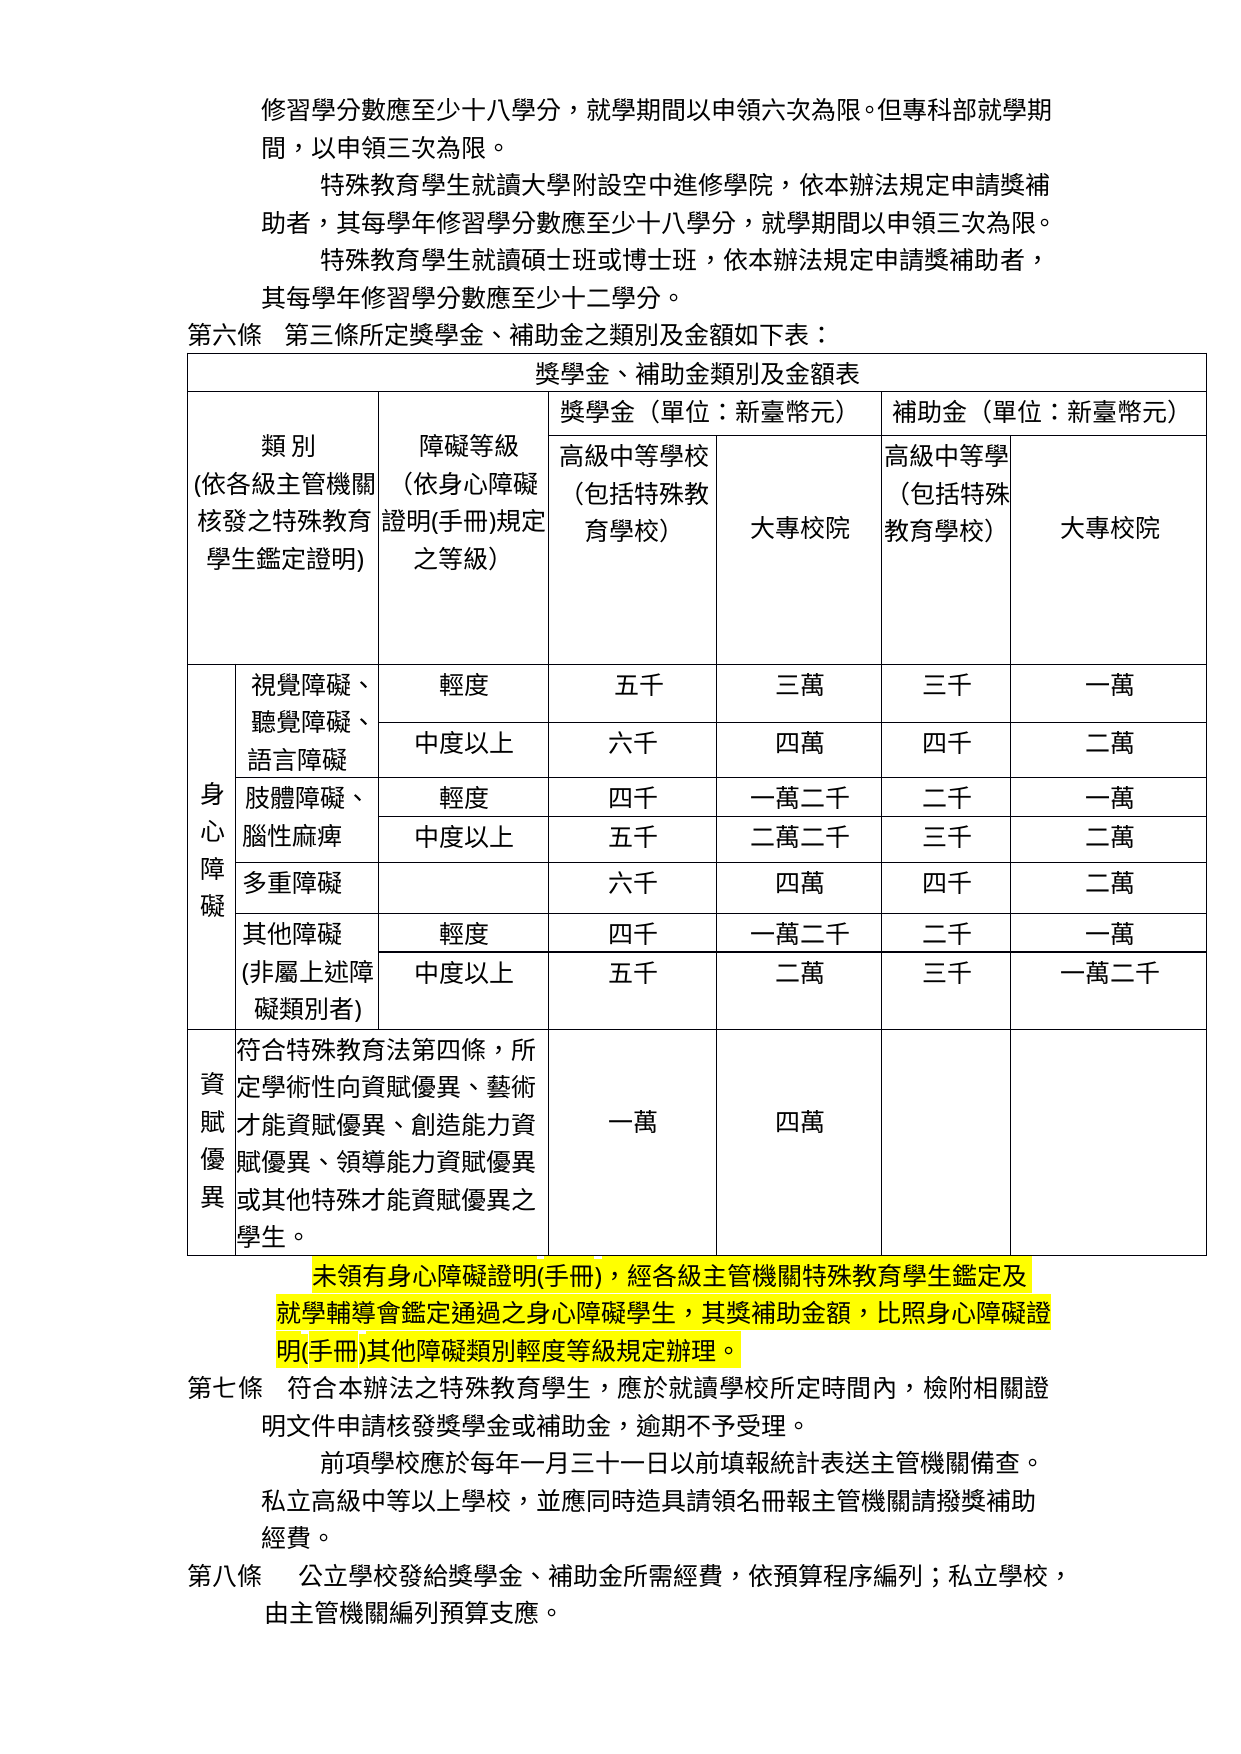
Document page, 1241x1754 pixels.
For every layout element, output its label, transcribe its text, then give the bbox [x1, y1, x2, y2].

table_cell 二萬 [717, 953, 881, 1029]
table_cell 中度以上 [379, 817, 548, 862]
table_cell 五千 [549, 953, 716, 1029]
table_cell 符合特殊教育法第四條，所定學術性向資賦優異、藝術才能資賦優異、創造能力資賦優異、領導能力資賦優異或其他特殊才能資賦優異之學生。 [236, 1030, 548, 1255]
table_cell 四萬 [717, 723, 881, 777]
table_cell 四千 [882, 723, 1010, 777]
table_cell 三千 [882, 953, 1010, 1029]
table_cell 一萬二千 [717, 914, 881, 951]
text 未領有身心障礙證明(手冊)，經各級主管機關特殊教育學生鑑定及 就學輔導會鑑定通過之身心障礙學生，其獎補助金額，比照身心障礙證明(手冊)其他障礙類別輕度等級規定辦理。 [276, 1256, 1053, 1368]
table_cell 輕度 [379, 914, 548, 951]
text 前項學校應於每年一月三十一日以前填報統計表送主管機關備查。私立高級中等以上學校，並應同時造具請領名冊報主管機關請撥獎補助經費。 [261, 1443, 1053, 1556]
table_cell 三千 [882, 665, 1010, 722]
table_cell 障礙等級 （依身心障礙證明(手冊)規定之等級） [379, 392, 548, 663]
table_header 獎學金、補助金類別及金額表 [188, 354, 1206, 391]
table_cell 身 心 障 礙 [188, 665, 235, 1029]
text 特殊教育學生就讀碩士班或博士班，依本辦法規定申請獎補助者，其每學年修習學分數應至少十二學分。 [261, 240, 1053, 315]
table_cell 大專校院 [1011, 436, 1206, 663]
table_cell 二萬 [1011, 863, 1206, 913]
table_cell 二千 [882, 778, 1010, 816]
table_cell 五千 [549, 817, 716, 862]
table_cell 五千 [549, 665, 716, 722]
text 第六條 第三條所定獎學金、補助金之類別及金額如下表： [187, 315, 1053, 352]
text 第七條 符合本辦法之特殊教育學生，應於就讀學校所定時間內，檢附相關證明文件申請核發獎學金或補助金，逾期不予受理。 [187, 1368, 1053, 1443]
table_cell 六千 [549, 863, 716, 913]
table_cell [882, 1030, 1010, 1255]
table_cell 一萬 [549, 1030, 716, 1255]
table_cell 一萬 [1011, 914, 1206, 951]
table_cell 四千 [882, 863, 1010, 913]
table_cell 中度以上 [379, 953, 548, 1029]
table_cell 資 賦 優 異 [188, 1030, 235, 1255]
table_cell 高級中等學校（包括特殊教育學校） [549, 436, 716, 663]
table_cell 補助金（單位：新臺幣元） [882, 392, 1206, 435]
table_cell 高級中等學（包括特殊 教育學校） [882, 436, 1010, 663]
table_cell 一萬 [1011, 778, 1206, 816]
table_cell 其他障礙 (非屬上述障礙類別者) [236, 914, 378, 1029]
table_cell 二萬 [1011, 723, 1206, 777]
table_cell 三千 [882, 817, 1010, 862]
table_cell 三萬 [717, 665, 881, 722]
table_cell 中度以上 [379, 723, 548, 777]
table_cell 四萬 [717, 863, 881, 913]
table_cell 一萬 [1011, 665, 1206, 722]
table_cell 六千 [549, 723, 716, 777]
text 特殊教育學生就讀大學附設空中進修學院，依本辦法規定申請獎補助者，其每學年修習學分數應至少十八學分，就學期間以申領三次為限。 [261, 165, 1053, 240]
table_cell 二千 [882, 914, 1010, 951]
table_cell 二萬二千 [717, 817, 881, 862]
table_cell 肢體障礙、 腦性麻痺 [236, 778, 378, 862]
table_cell 四萬 [717, 1030, 881, 1255]
table_cell 類 別 (依各級主管機關核發之特殊教育學生鑑定證明) [188, 392, 378, 663]
table_cell 四千 [549, 778, 716, 816]
table_cell 一萬二千 [717, 778, 881, 816]
table_cell 一萬二千 [1011, 953, 1206, 1029]
table_cell 二萬 [1011, 817, 1206, 862]
table_cell 輕度 [379, 665, 548, 722]
table_cell 多重障礙 [236, 863, 378, 913]
table_cell 輕度 [379, 778, 548, 816]
table_cell 四千 [549, 914, 716, 951]
text 修習學分數應至少十八學分，就學期間以申領六次為限。但專科部就學期間，以申領三次為限。 [188, 90, 1053, 165]
table_cell 大專校院 [717, 436, 881, 663]
table_cell [379, 863, 548, 913]
table_cell 獎學金（單位：新臺幣元） [549, 392, 881, 435]
text 第八條 公立學校發給獎學金、補助金所需經費，依預算程序編列；私立學校，由主管機關編列預算支應。 [187, 1556, 1053, 1631]
table_cell 視覺障礙、聽覺障礙、 語言障礙 [236, 665, 378, 777]
table_cell [1011, 1030, 1206, 1255]
